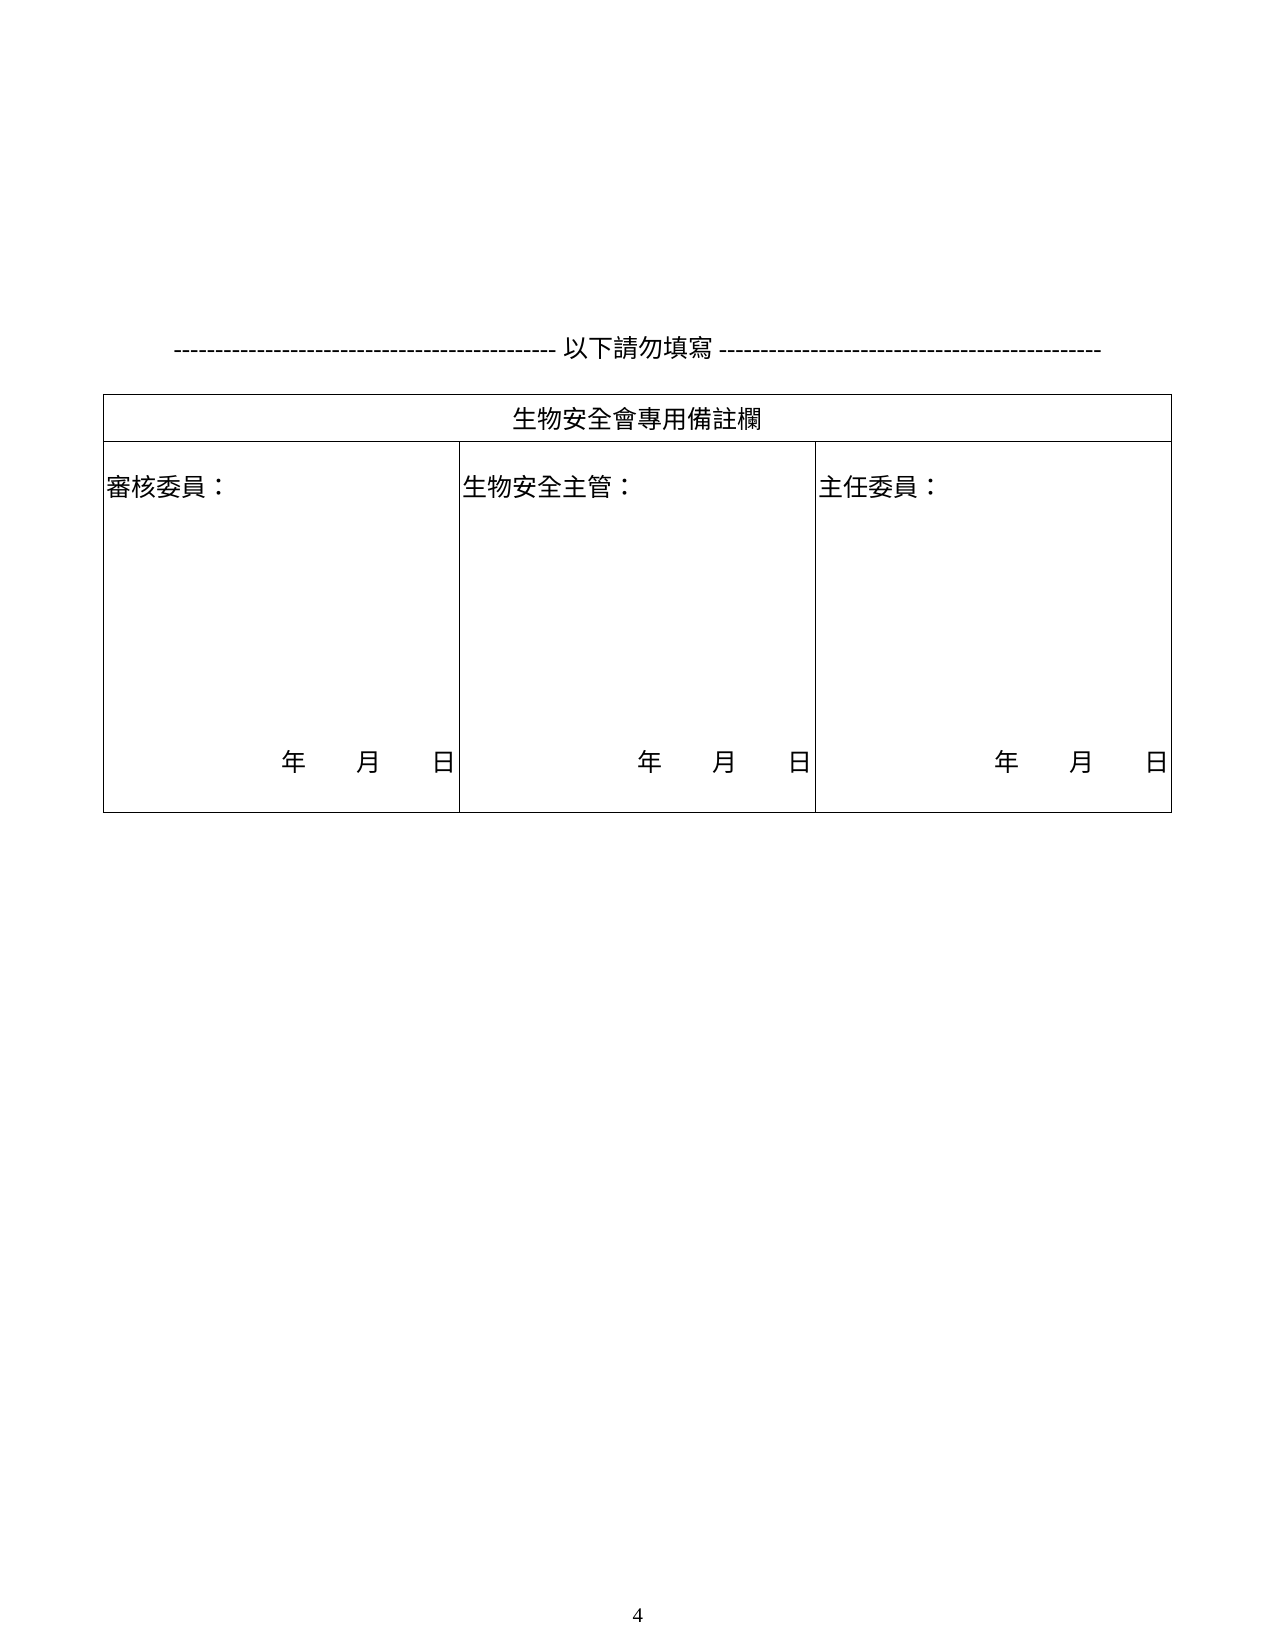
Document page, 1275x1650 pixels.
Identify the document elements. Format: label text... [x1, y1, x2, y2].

table_cell 主任委員： 年 月 日 [816, 442, 1171, 812]
text ---------------------------------------------- 以下請勿填寫 ---------------------------------------------- [89, 329, 1186, 365]
table_cell 審核委員： 年 月 日 [104, 442, 459, 812]
table_header 生物安全會專用備註欄 [104, 395, 1171, 441]
table_cell 生物安全主管： 年 月 日 [460, 442, 815, 812]
